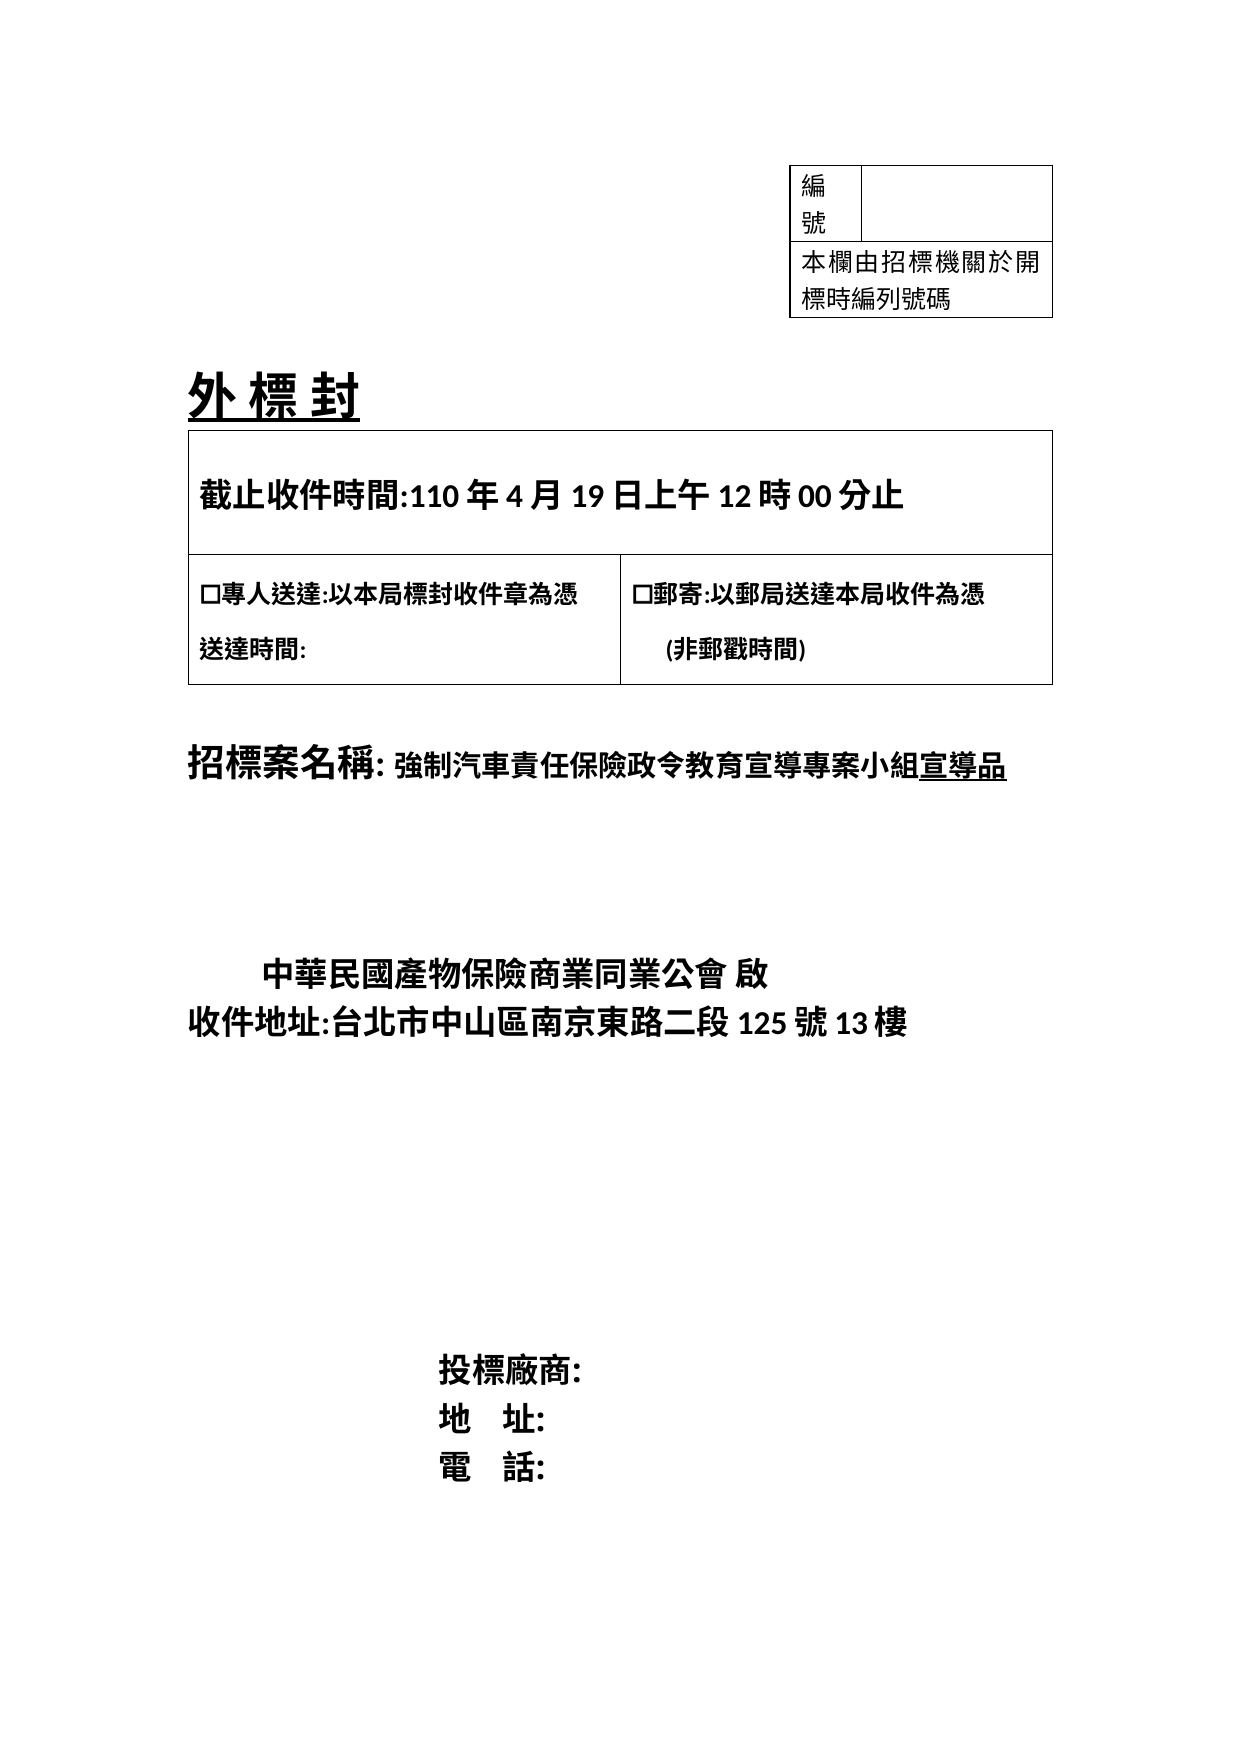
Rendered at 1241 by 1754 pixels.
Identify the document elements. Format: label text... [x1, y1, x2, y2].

text 投標廠商: [438, 1344, 1053, 1393]
table_cell 本欄由招標機關於開標時編列號碼 [791, 242, 1052, 317]
table_header 編號 [791, 166, 861, 241]
text 電 話: [438, 1441, 1053, 1489]
text 收件地址:台北市中山區南京東路二段125號13樓 [187, 996, 1053, 1044]
text 地 址: [438, 1393, 1053, 1441]
table_cell 專人送達:以本局標封收件章為憑 送達時間: [189, 555, 620, 684]
text 中華民國產物保險商業同業公會 啟 [261, 948, 1053, 996]
table_cell 郵寄:以郵局送達本局收件為憑 (非郵戳時間) [621, 555, 1052, 684]
table_header 截止收件時間:110年4 月19日上午12時00分止 [189, 431, 1052, 554]
text 外 標 封 [187, 355, 1053, 430]
table_header [862, 166, 1052, 241]
text 招標案名稱: 強制汽車責任保險政令教育宣導專案小組宣導品 [187, 723, 1053, 798]
